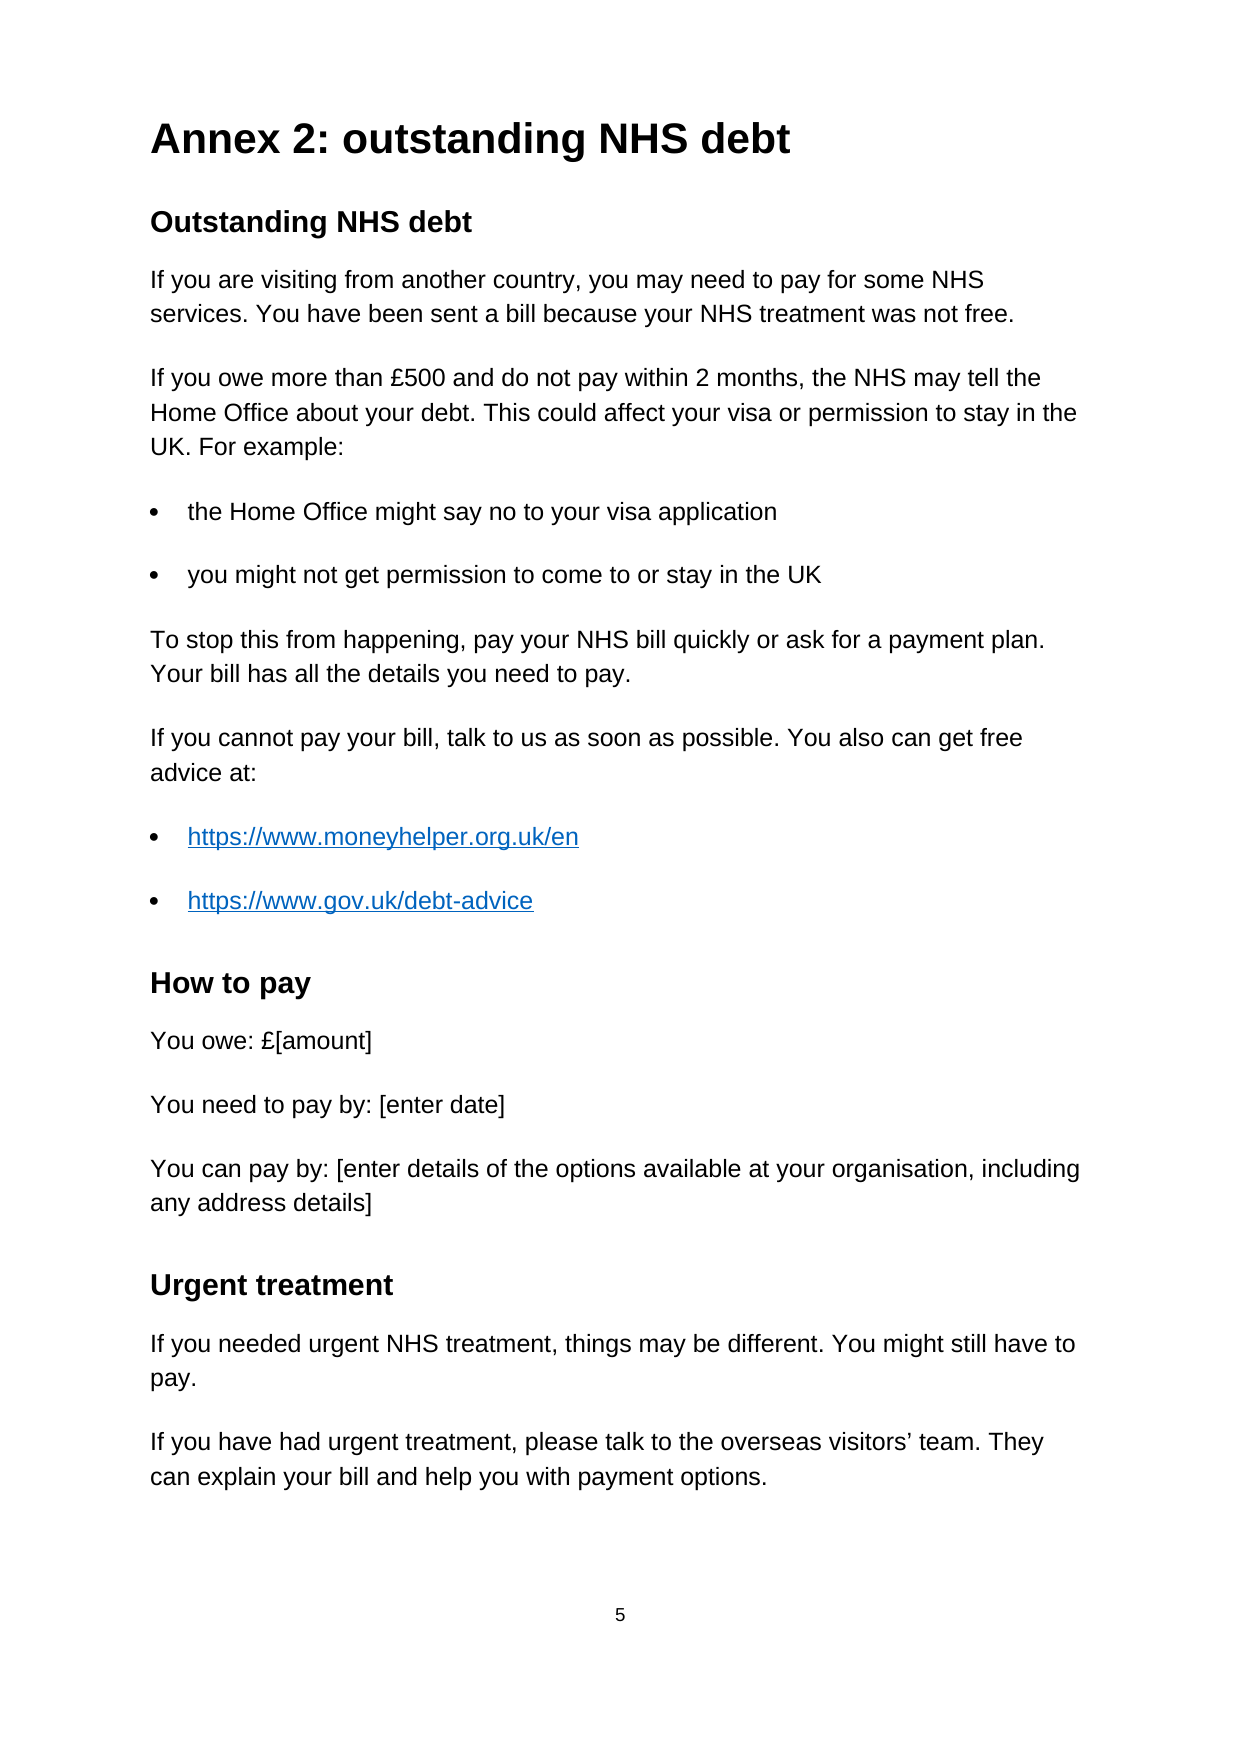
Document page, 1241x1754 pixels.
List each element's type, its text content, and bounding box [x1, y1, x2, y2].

text If you needed urgent NHS treatment, things may be different. You might still have to pay. [150, 1328, 1090, 1392]
list https://www.gov.uk/debt-advice [150, 886, 1090, 914]
list https://www.moneyhelper.org.uk/en [150, 822, 1090, 850]
list the Home Office might say no to your visa application [150, 496, 1090, 525]
text If you owe more than £500 and do not pay within 2 months, the NHS may tell the Home Office about your debt. This could affect your visa or permission to stay in the UK. For example: [150, 363, 1090, 461]
subtitle How to pay [150, 962, 1090, 1001]
text You need to pay by: [enter date] [150, 1090, 1090, 1119]
text You can pay by: [enter details of the options available at your organisation, including any address details] [150, 1154, 1090, 1217]
text To stop this from happening, pay your NHS bill quickly or ask for a payment plan. Your bill has all the details you need to pay. [150, 624, 1090, 688]
text If you are visiting from another country, you may need to pay for some NHS services. You have been sent a bill because your NHS treatment was not free. [150, 265, 1090, 328]
text If you cannot pay your bill, talk to us as soon as possible. You also can get free advice at: [150, 723, 1090, 786]
subtitle Urgent treatment [150, 1265, 1090, 1303]
text You owe: £[amount] [150, 1026, 1090, 1054]
subtitle Outstanding NHS debt [150, 201, 1090, 240]
list you might not get permission to come to or stay in the UK [150, 561, 1090, 589]
subtitle Annex 2: outstanding NHS debt [150, 113, 1090, 164]
text If you have had urgent treatment, please talk to the overseas visitors’ team. They can explain your bill and help you with payment options. [150, 1427, 1090, 1490]
